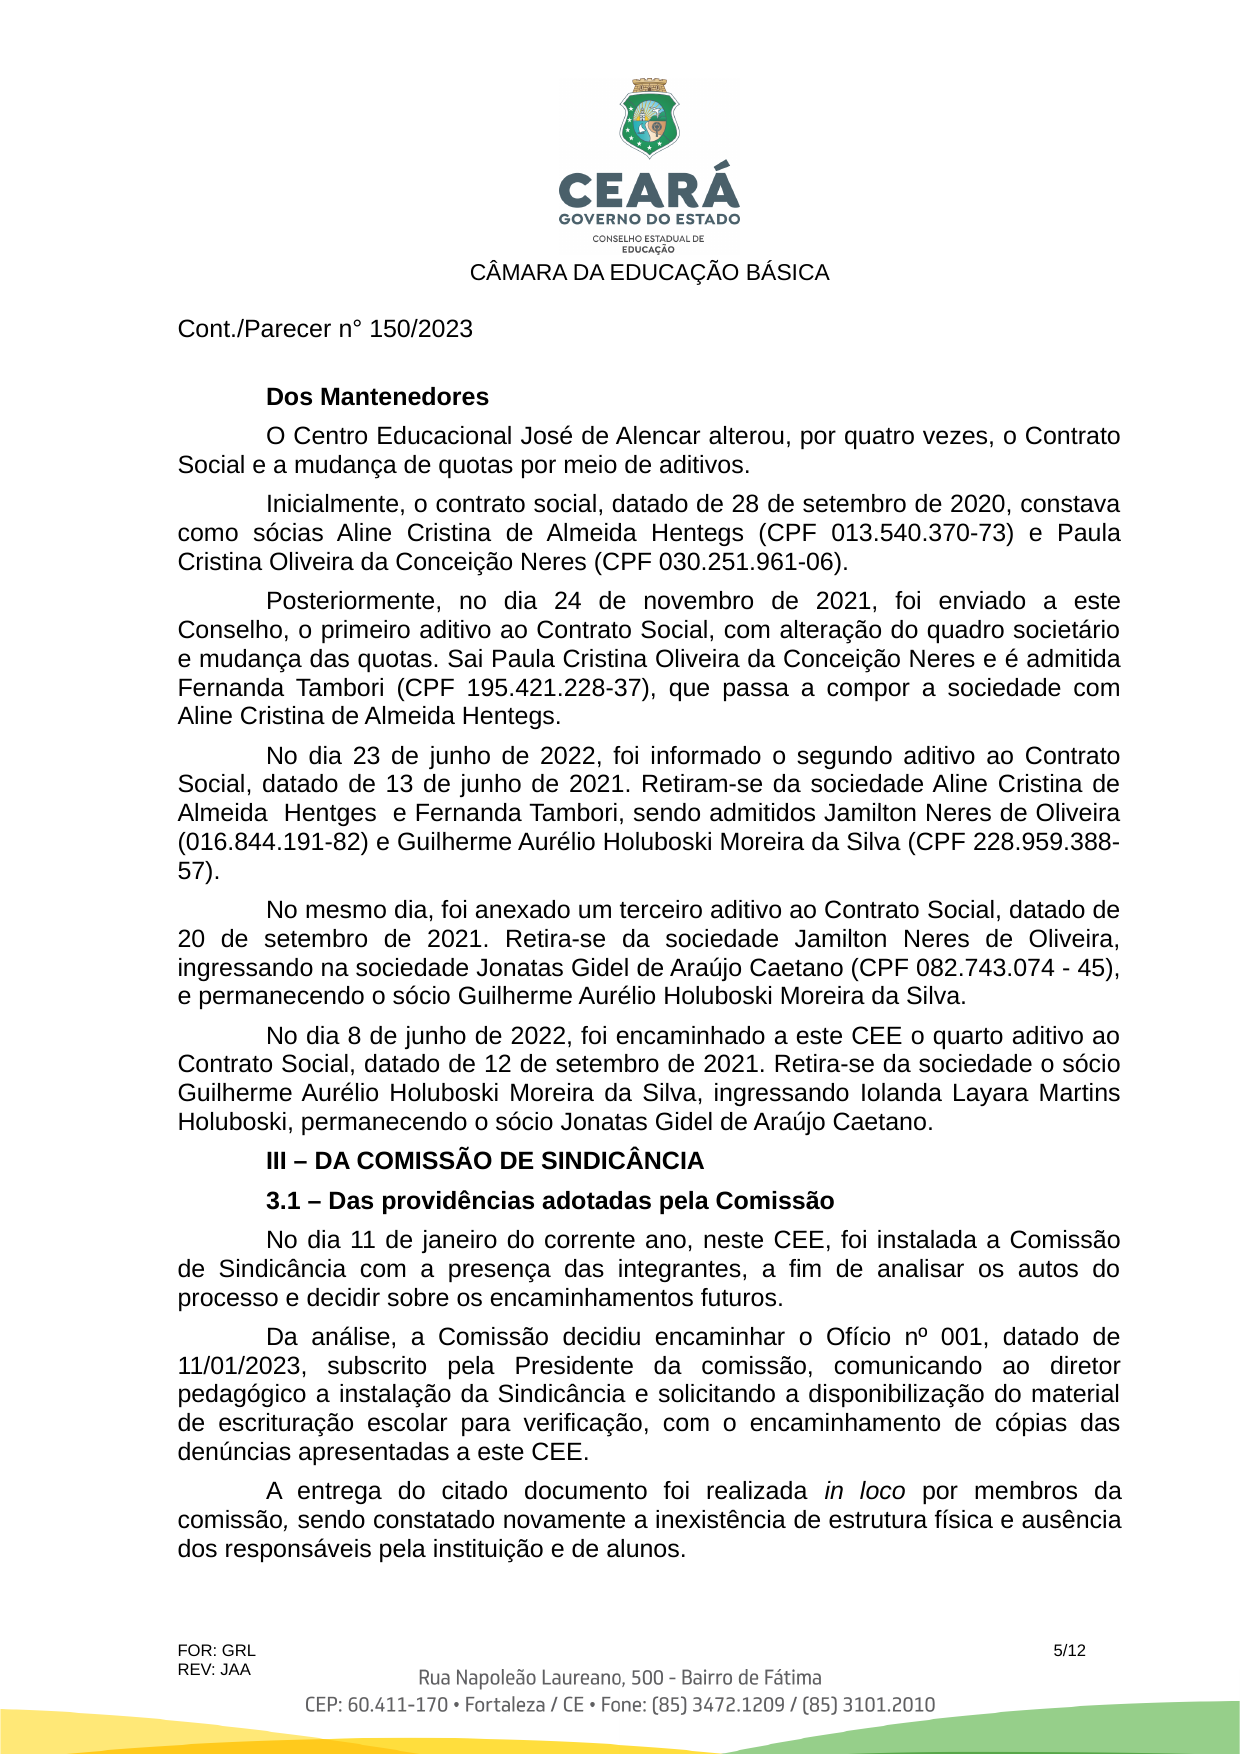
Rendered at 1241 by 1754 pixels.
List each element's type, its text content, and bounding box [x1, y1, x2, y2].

text Inicialmente, o contrato social, datado de 28 de setembro de 2020, constava como sócias Aline Cristina de Almeida Hentegs (CPF 013.540.370-73) e Paula Cristina Oliveira da Conceição Neres (CPF 030.251.961-06). [177, 489, 1122, 576]
text Da análise, a Comissão decidiu encaminhar o Ofício nº 001, datado de 11/01/2023, subscrito pela Presidente da comissão, comunicando ao diretor pedagógico a instalação da Sindicância e solicitando a disponibilização do material de escrituração escolar para verificação, com o encaminhamento de cópias das denúncias apresentadas a este CEE. [177, 1322, 1122, 1466]
text No mesmo dia, foi anexado um terceiro aditivo ao Contrato Social, datado de 20 de setembro de 2021. Retira-se da sociedade Jamilton Neres de Oliveira, ingressando na sociedade Jonatas Gidel de Araújo Caetano (CPF 082.743.074 - 45), e permanecendo o sócio Guilherme Aurélio Holuboski Moreira da Silva. [177, 895, 1122, 1010]
text No dia 11 de janeiro do corrente ano, neste CEE, foi instalada a Comissão de Sindicância com a presença das integrantes, a fim de analisar os autos do processo e decidir sobre os encaminhamentos futuros. [177, 1225, 1122, 1311]
text Posteriormente, no dia 24 de novembro de 2021, foi enviado a este Conselho, o primeiro aditivo ao Contrato Social, com alteração do quadro societário e mudança das quotas. Sai Paula Cristina Oliveira da Conceição Neres e é admitida Fernanda Tambori (CPF 195.421.228-37), que passa a compor a sociedade com Aline Cristina de Almeida Hentegs. [177, 586, 1122, 730]
text No dia 8 de junho de 2022, foi encaminhado a este CEE o quarto aditivo ao Contrato Social, datado de 12 de setembro de 2021. Retira-se da sociedade o sócio Guilherme Aurélio Holuboski Moreira da Silva, ingressando Iolanda Layara Martins Holuboski, permanecendo o sócio Jonatas Gidel de Araújo Caetano. [177, 1021, 1122, 1136]
text No dia 23 de junho de 2022, foi informado o segundo aditivo ao Contrato Social, datado de 13 de junho de 2021. Retiram-se da sociedade Aline Cristina de Almeida Hentges e Fernanda Tambori, sendo admitidos Jamilton Neres de Oliveira (016.844.191-82) e Guilherme Aurélio Holuboski Moreira da Silva (CPF 228.959.388-57). [177, 741, 1122, 884]
text III – DA COMISSÃO DE SINDICÂNCIA [177, 1146, 1122, 1175]
text 3.1 – Das providências adotadas pela Comissão [177, 1186, 1122, 1214]
picture [0, 1668, 1240, 1754]
text O Centro Educacional José de Alencar alterou, por quatro vezes, o Contrato Social e a mudança de quotas por meio de aditivos. [177, 421, 1122, 479]
picture [556, 76, 743, 258]
text A entrega do citado documento foi realizada in loco por membros da comissão, sendo constatado novamente a inexistência de estrutura física e ausência dos responsáveis pela instituição e de alunos. [177, 1476, 1122, 1563]
text Dos Mantenedores [177, 382, 1122, 411]
